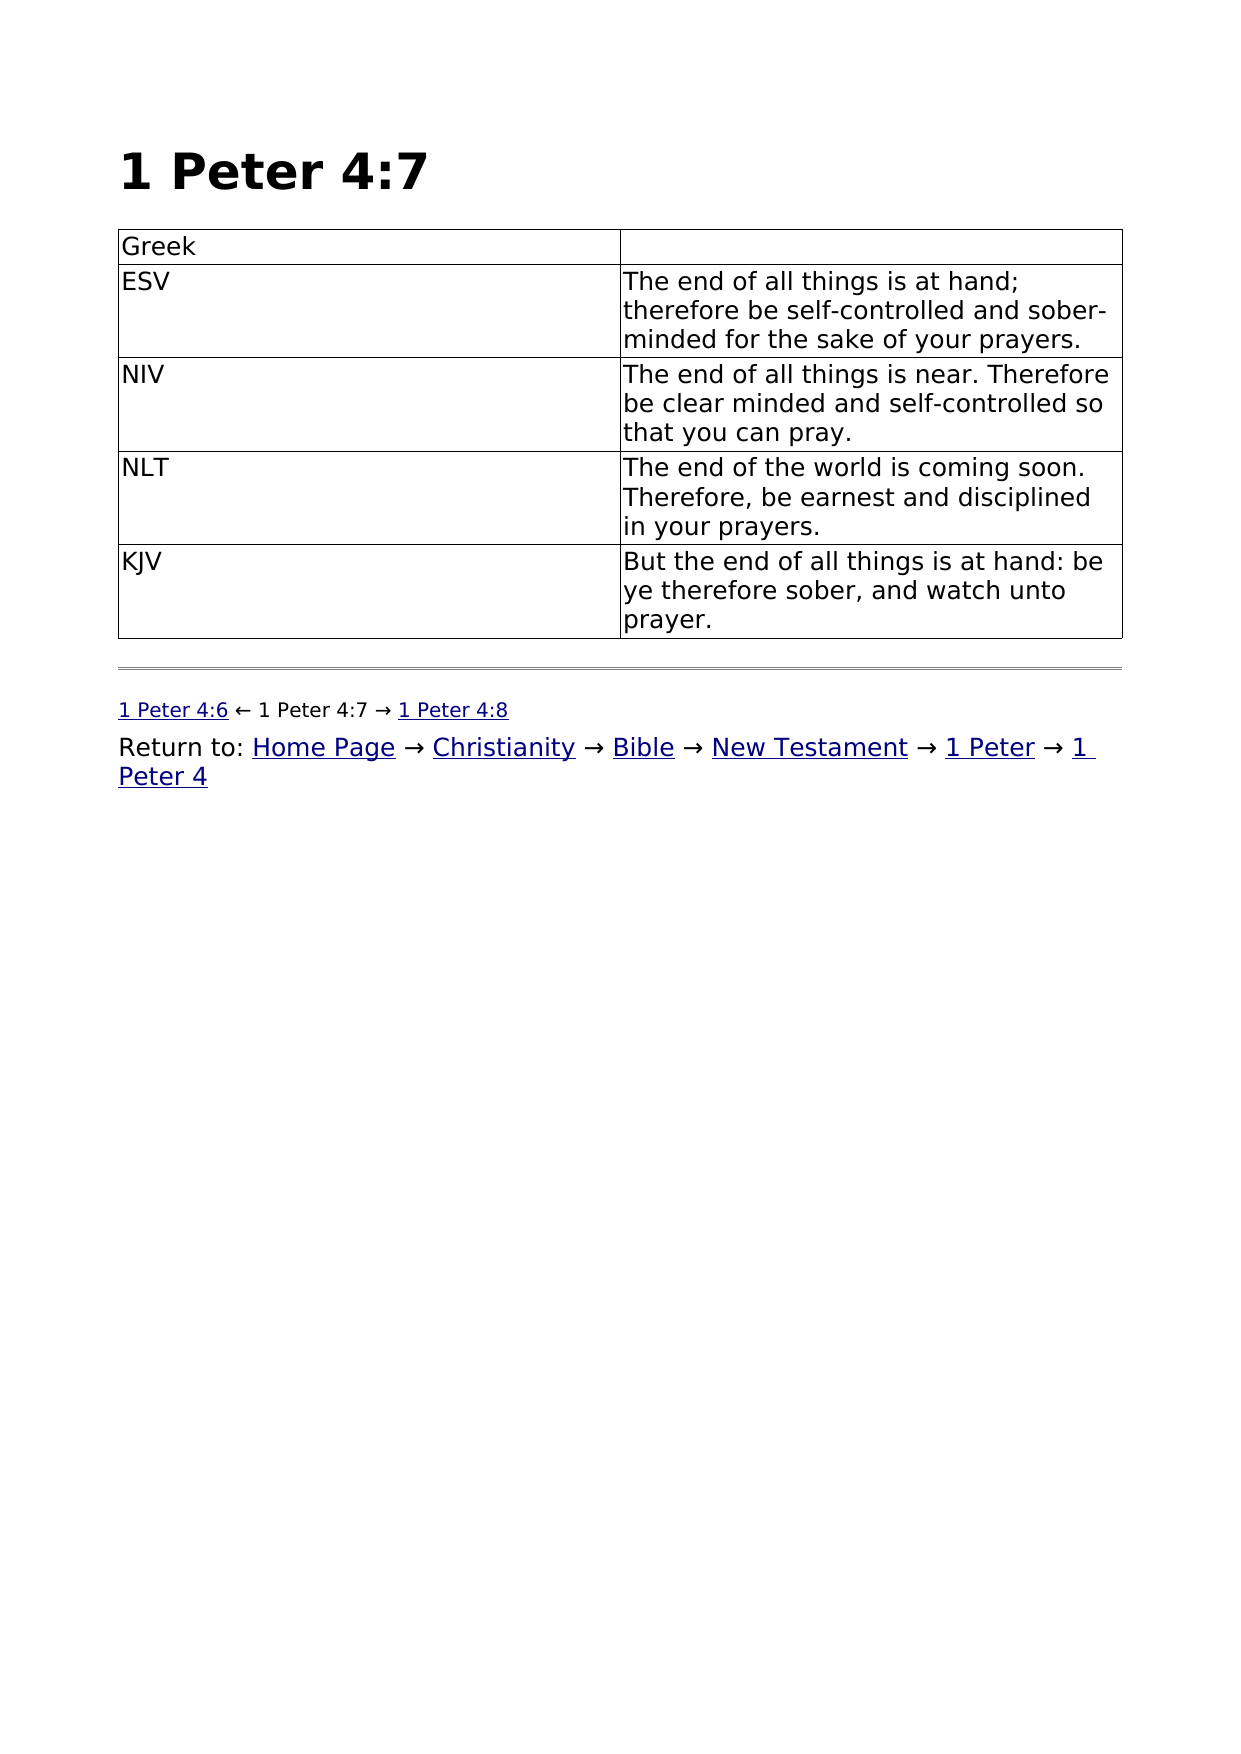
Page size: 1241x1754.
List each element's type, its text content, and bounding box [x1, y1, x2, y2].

table_header [621, 230, 1122, 264]
table_cell The end of all things is at hand; therefore be self-controlled and sober-minded for the sake of your prayers. [621, 265, 1122, 357]
table_header Greek [119, 230, 620, 264]
text 1 Peter 4:6 ← 1 Peter 4:7 → 1 Peter 4:8 [118, 699, 1122, 733]
table_cell NLT [119, 452, 620, 544]
table_cell But the end of all things is at hand: be ye therefore sober, and watch unto prayer. [621, 545, 1122, 637]
table_cell KJV [119, 545, 620, 637]
table_cell The end of all things is near. Therefore be clear minded and self-controlled so that you can pray. [621, 358, 1122, 451]
subtitle 1 Peter 4:7 [118, 143, 1122, 201]
text Return to: Home Page → Christianity → Bible → New Testament → 1 Peter → 1 Peter 4 [118, 733, 1122, 791]
table_cell NIV [119, 358, 620, 451]
table_cell The end of the world is coming soon. Therefore, be earnest and disciplined in your prayers. [621, 452, 1122, 544]
table_cell ESV [119, 265, 620, 357]
